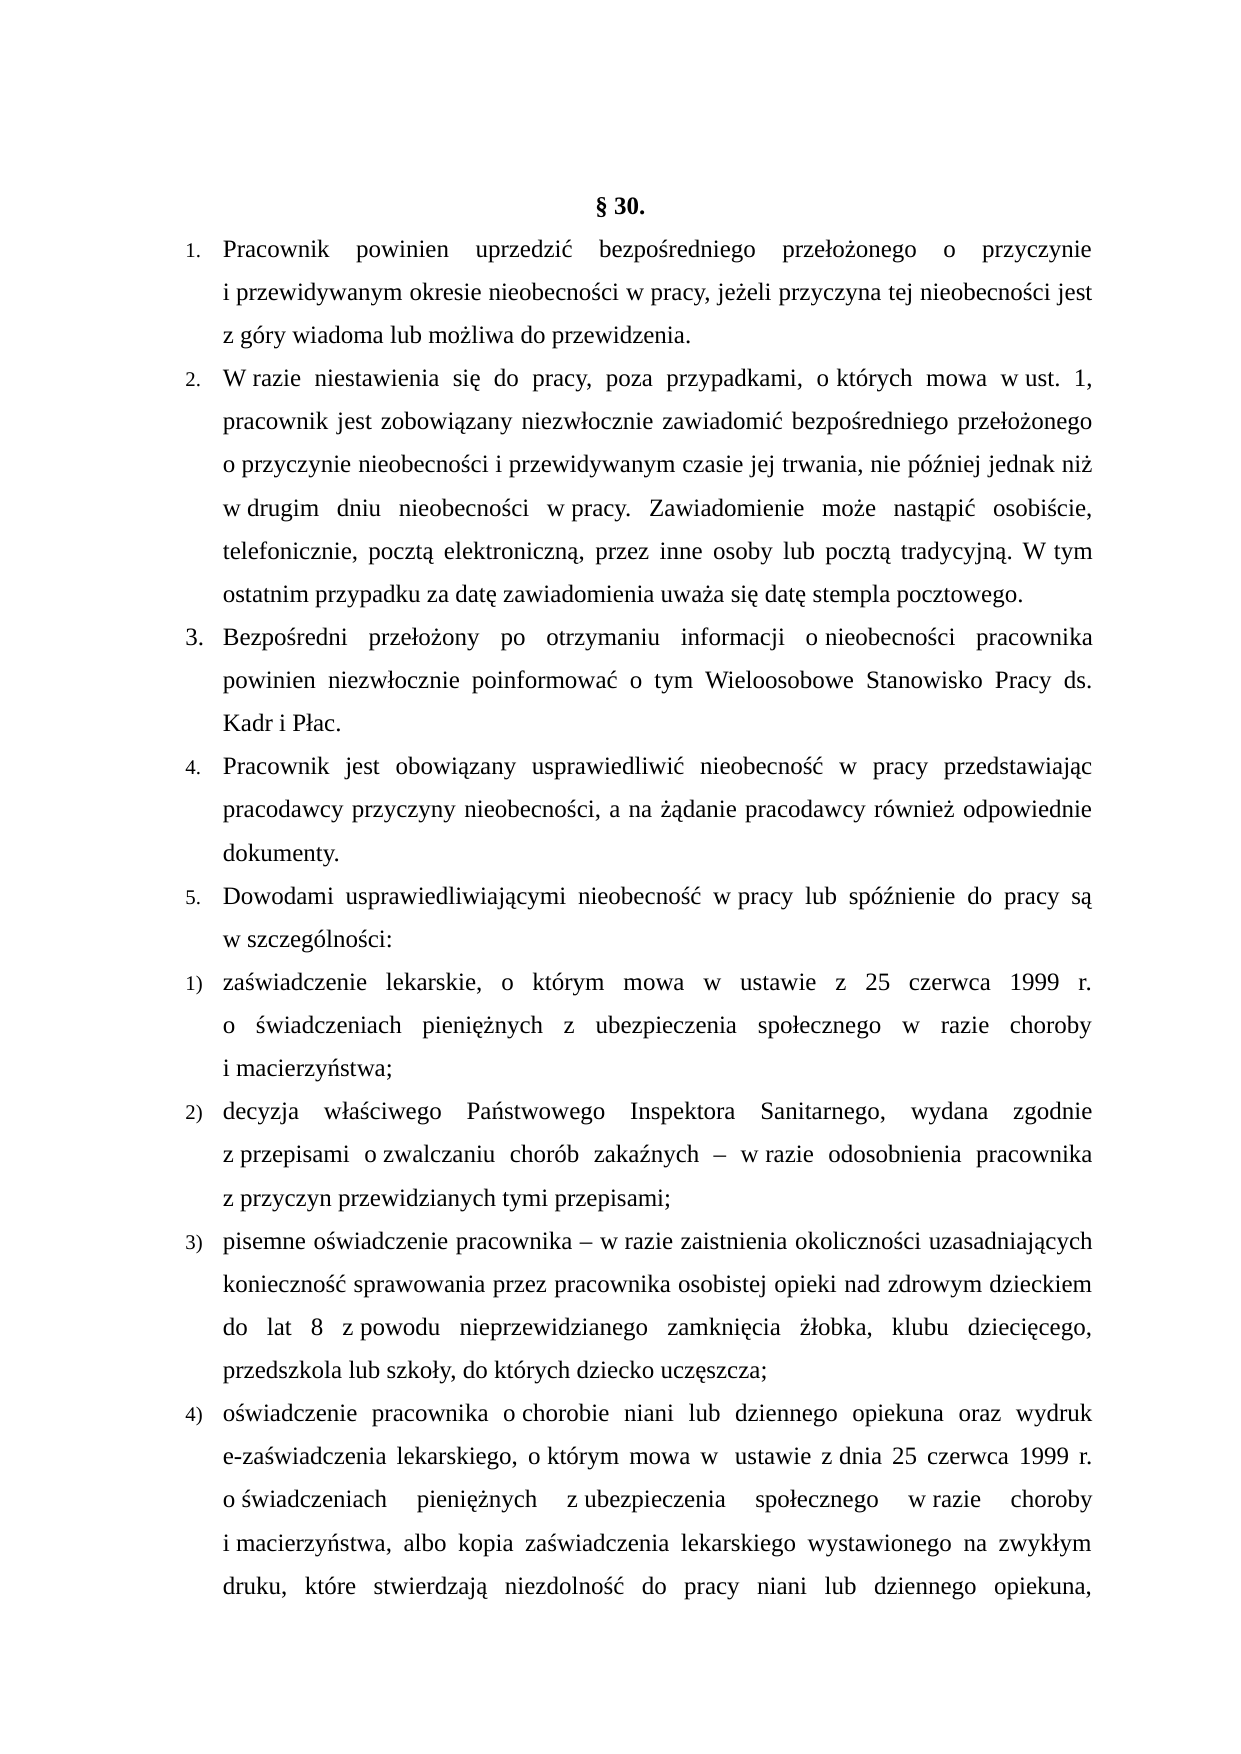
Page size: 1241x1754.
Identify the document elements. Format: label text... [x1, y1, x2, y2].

list Dowodami usprawiedliwiającymi nieobecność w pracy lub spóźnienie do pracy są w szczególności: [185, 881, 1093, 953]
list Pracownik jest obowiązany usprawiedliwić nieobecność w pracy przedstawiając pracodawcy przyczyny nieobecności, a na żądanie pracodawcy również odpowiednie dokumenty. [185, 751, 1093, 866]
list oświadczenie pracownika o chorobie niani lub dziennego opiekuna oraz wydruk e-zaświadczenia lekarskiego, o którym mowa w ustawie z dnia 25 czerwca 1999 r. o świadczeniach pieniężnych z ubezpieczenia społecznego w razie choroby i macierzyństwa, albo kopia zaświadczenia lekarskiego wystawionego na zwykłym druku, które stwierdzają niezdolność do pracy niani lub dziennego opiekuna, [185, 1398, 1093, 1599]
list decyzja właściwego Państwowego Inspektora Sanitarnego, wydana zgodnie z przepisami o zwalczaniu chorób zakaźnych – w razie odosobnienia pracownika z przyczyn przewidzianych tymi przepisami; [185, 1096, 1093, 1211]
list W razie niestawienia się do pracy, poza przypadkami, o których mowa w ust. 1, pracownik jest zobowiązany niezwłocznie zawiadomić bezpośredniego przełożonego o przyczynie nieobecności i przewidywanym czasie jej trwania, nie później jednak niż w drugim dniu nieobecności w pracy. Zawiadomienie może nastąpić osobiście, telefonicznie, pocztą elektroniczną, przez inne osoby lub pocztą tradycyjną. W tym ostatnim przypadku za datę zawiadomienia uważa się datę stempla pocztowego. [185, 363, 1093, 608]
list zaświadczenie lekarskie, o którym mowa w ustawie z 25 czerwca 1999 r. o świadczeniach pieniężnych z ubezpieczenia społecznego w razie choroby i macierzyństwa; [185, 967, 1093, 1082]
list pisemne oświadczenie pracownika – w razie zaistnienia okoliczności uzasadniających konieczność sprawowania przez pracownika osobistej opieki nad zdrowym dzieckiem do lat 8 z powodu nieprzewidzianego zamknięcia żłobka, klubu dziecięcego, przedszkola lub szkoły, do których dziecko uczęszcza; [185, 1226, 1093, 1384]
list Bezpośredni przełożony po otrzymaniu informacji o nieobecności pracownika powinien niezwłocznie poinformować o tym Wieloosobowe Stanowisko Pracy ds. Kadr i Płac. [185, 622, 1093, 737]
list Pracownik powinien uprzedzić bezpośredniego przełożonego o przyczynie i przewidywanym okresie nieobecności w pracy, jeżeli przyczyna tej nieobecności jest z góry wiadoma lub możliwa do przewidzenia. [185, 234, 1093, 349]
text § 30. [148, 191, 1093, 219]
